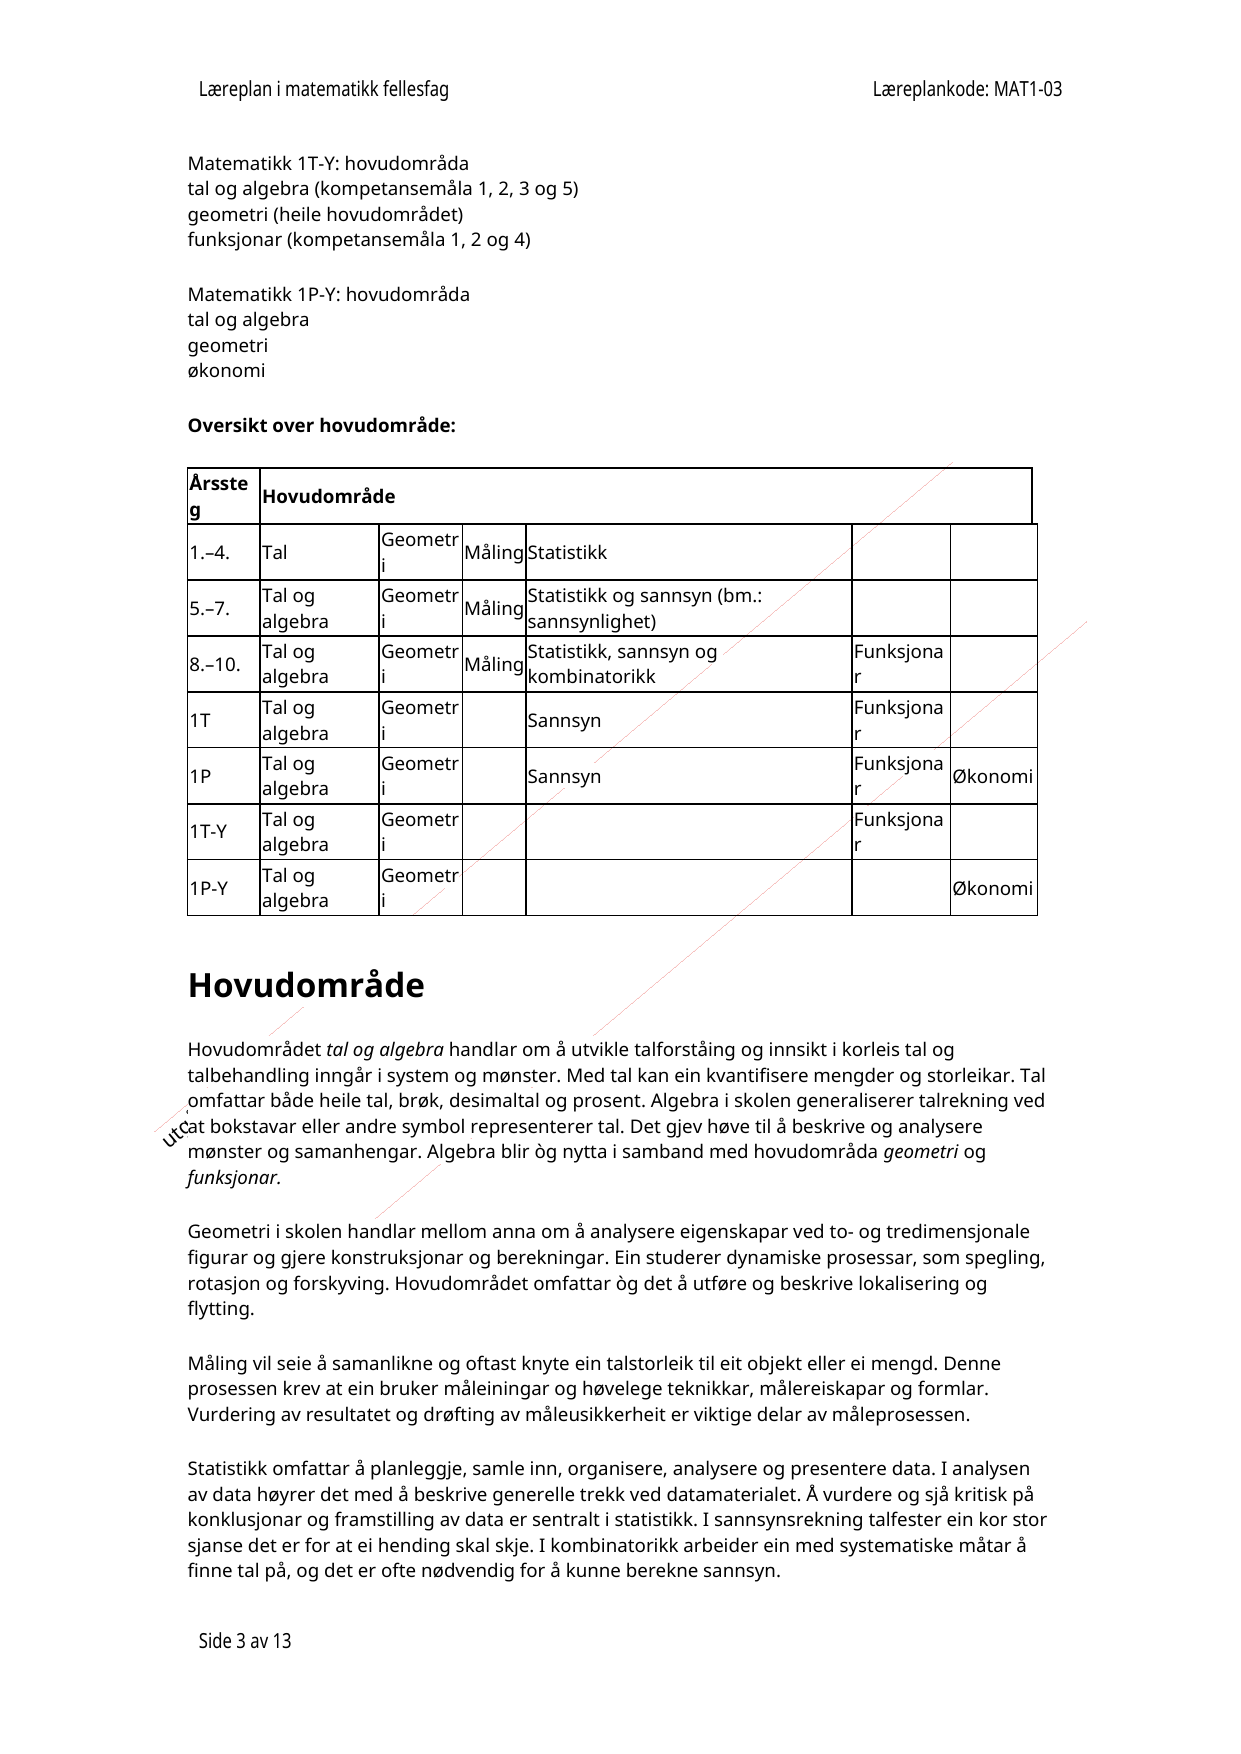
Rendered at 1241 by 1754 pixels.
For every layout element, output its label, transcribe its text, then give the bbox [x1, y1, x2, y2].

text Statistikk omfattar å planleggje, samle inn, organisere, analysere og presentere data. I analysen av data høyrer det med å beskrive generelle trekk ved datamaterialet. Å vurdere og sjå kritisk på konklusjonar og framstilling av data er sentralt i statistikk. I sannsynsrekning talfester ein kor stor sjanse det er for at ei hending skal skje. I kombinatorikk arbeider ein med systematiske måtar å finne tal på, og det er ofte nødvendig for å kunne berekne sannsyn. [786, 1456, 1053, 1583]
table_cell Sannsyn [548, 788, 851, 803]
table_cell [463, 860, 477, 871]
table_cell [951, 581, 1037, 635]
table_cell [951, 805, 1037, 859]
table_cell [1006, 665, 1037, 691]
table_cell [853, 525, 876, 544]
table_cell [481, 822, 525, 859]
text Matematikk 1T-Y: hovudområda tal og algebra (kompetansemåla 1, 2, 3 og 5) geometri (heile hovudområdet) funksjonar (kompetansemåla 1, 2 og 4) [468, 150, 1053, 252]
table_cell [527, 860, 801, 875]
table_cell [786, 860, 851, 875]
table_cell [463, 693, 525, 747]
table_cell 1T [188, 693, 259, 747]
table_cell Måling [463, 525, 525, 579]
table_cell Sannsyn [527, 748, 610, 763]
table_cell Måling [463, 581, 525, 635]
table_cell Sannsyn [662, 693, 851, 707]
table_cell 1P [188, 748, 259, 803]
table_header Hovudområde [261, 469, 943, 523]
table_cell [853, 581, 950, 635]
table_cell [951, 693, 1037, 747]
table_header [882, 509, 1031, 523]
text Matematikk 1P-Y: hovudområda tal og algebra geometri økonomi [270, 281, 1053, 383]
table_cell Sannsyn [615, 732, 851, 747]
table_cell [463, 860, 525, 915]
table_cell Måling [463, 637, 525, 691]
table_cell [527, 900, 753, 915]
table_cell [951, 637, 1037, 691]
table_cell Sannsyn [527, 732, 629, 747]
table_cell 1P-Y [188, 860, 259, 915]
table_header [929, 469, 1031, 483]
table_cell [853, 860, 950, 915]
text Oversikt over hovudområde: [187, 412, 1053, 438]
table_cell Sannsyn [596, 748, 851, 763]
table_cell Sannsyn [527, 788, 562, 803]
table_cell 8.–10. [188, 637, 259, 691]
table_cell Statistikk [527, 565, 828, 579]
table_cell [527, 844, 820, 859]
table_cell Sannsyn [527, 693, 676, 707]
table_cell Tal [261, 525, 378, 579]
table_cell 1.–4. [188, 525, 259, 579]
table_cell Økonomi [951, 860, 1037, 915]
text Hovudområdet tal og algebra handlar om å utvikle talforståing og innsikt i korleis tal og talbehandling inngår i system og mønster. Med tal kan ein kvantifisere mengder og storleikar. Tal omfattar både heile tal, brøk, desimaltal og prosent. Algebra i skolen generaliserer talrekning ved at bokstavar eller andre symbol representerer tal. Det gjev høve til å beskrive og analysere mønster og samanhengar. Algebra blir òg nytta i samband med hovudområda geometri og funksjonar. [412, 1036, 1053, 1189]
text Geometri i skolen handlar mellom anna om å analysere eigenskapar ved to- og tredimensjonale figurar og gjere konstruksjonar og berekningar. Ein studerer dynamiske prosessar, som spegling, rotasjon og forskyving. Hovudområdet omfattar òg det å utføre og beskrive lokalisering og flytting. [260, 1219, 1053, 1321]
table_cell [527, 805, 542, 818]
text Måling vil seie å samanlikne og oftast knyte ein talstorleik til eit objekt eller ei mengd. Denne prosessen krev at ein bruker måleiningar og høvelege teknikkar, målereiskapar og formlar. Vurdering av resultatet og drøfting av måleusikkerheit er viktige delar av måleprosessen. [976, 1350, 1053, 1427]
table_cell [463, 748, 525, 803]
table_cell [853, 525, 950, 579]
table_cell [951, 693, 1000, 734]
table_cell Statistikk [527, 525, 851, 539]
subtitle Hovudområde [434, 916, 734, 1007]
table_cell 5.–7. [188, 581, 259, 635]
table_cell [951, 525, 1037, 579]
table_cell Statistikk [815, 565, 851, 579]
table_cell [463, 805, 525, 859]
table_cell [529, 805, 851, 819]
table_cell 1T-Y [188, 805, 259, 859]
table_cell Økonomi [951, 748, 1037, 803]
table_cell [805, 844, 851, 859]
subtitle Hovudområde [629, 916, 1053, 1007]
table_cell [739, 900, 851, 915]
